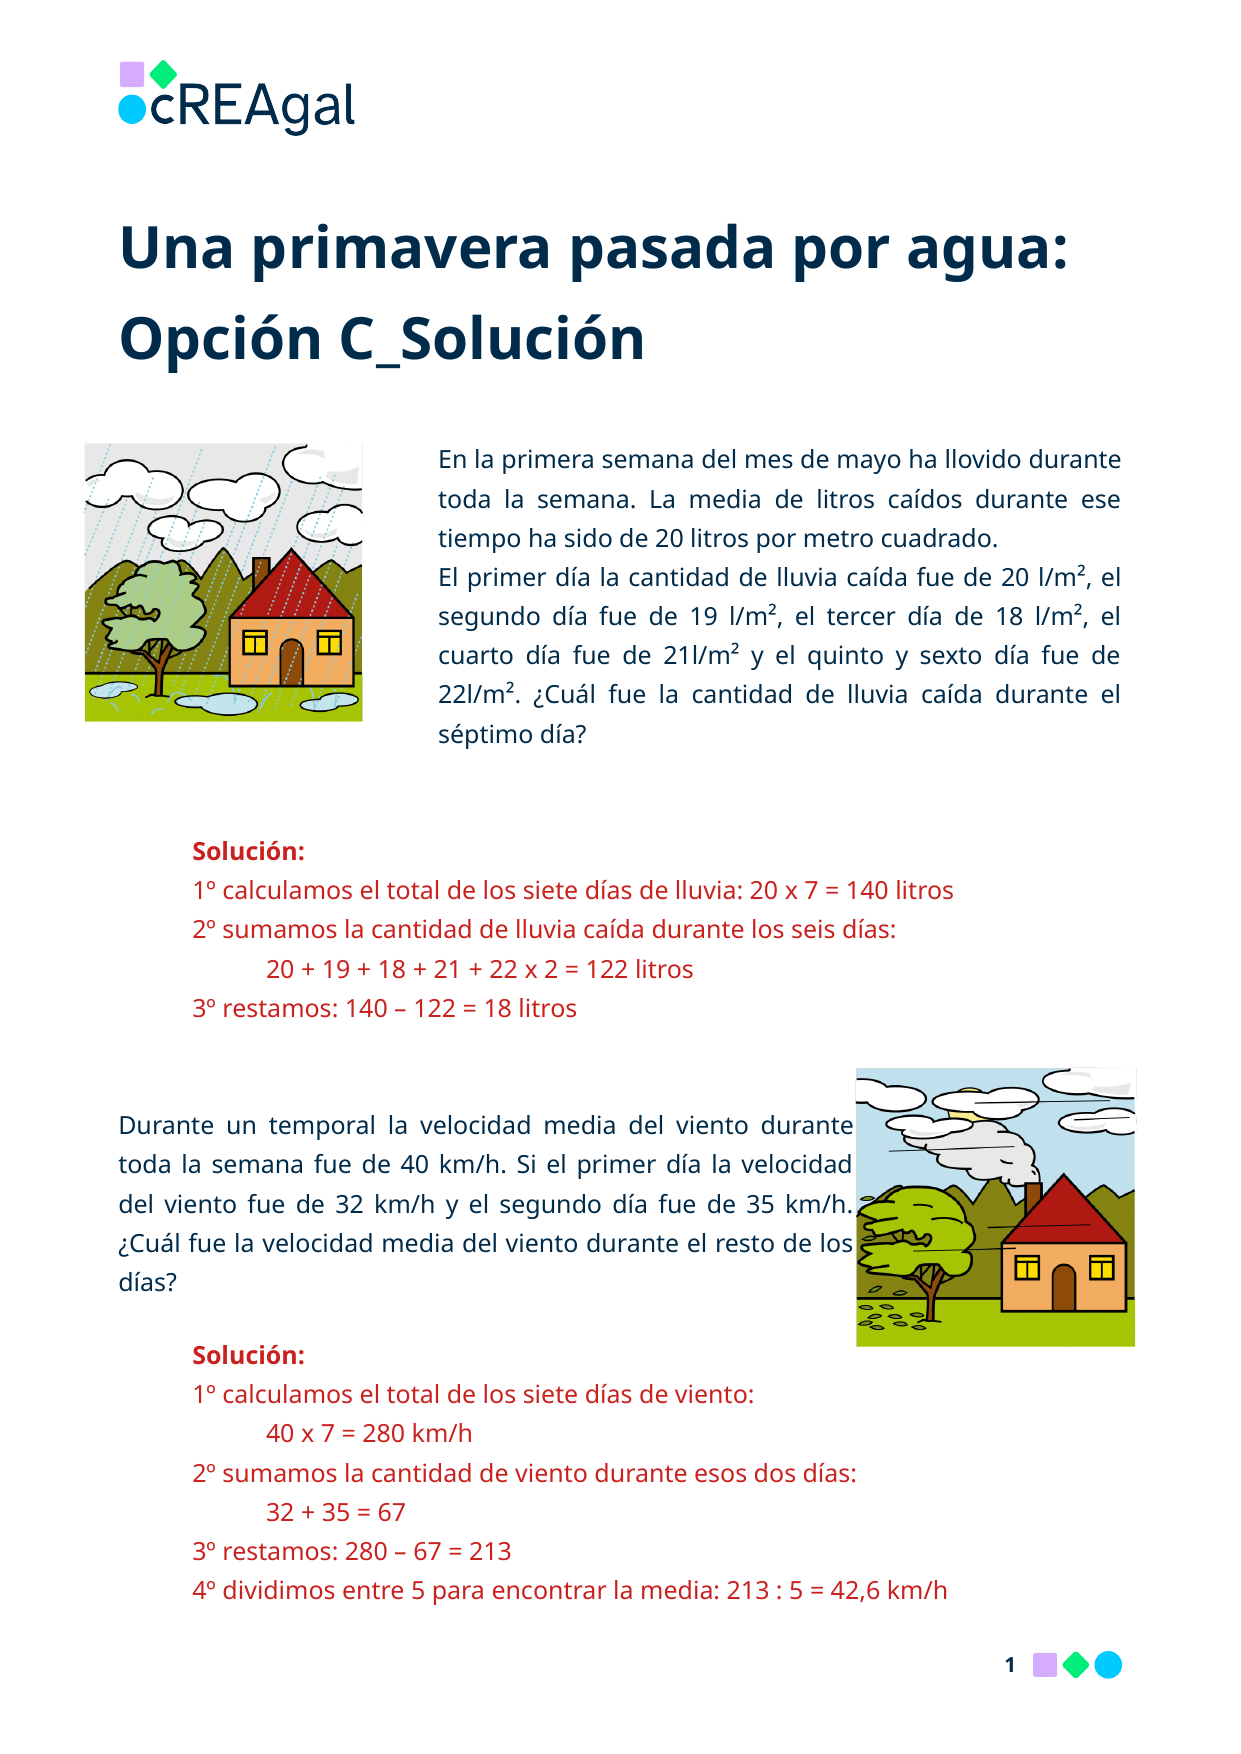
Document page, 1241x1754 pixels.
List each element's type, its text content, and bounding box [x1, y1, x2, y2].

text Durante un temporal la velocidad media del viento durante toda la semana fue de 40 km/h. Si el primer día la velocidad del viento fue de 32 km/h y el segundo día fue de 35 km/h. ¿Cuál fue la velocidad media del viento durante el resto de los días? [118, 1108, 854, 1299]
text 32 + 35 = 67 [266, 1494, 1122, 1528]
picture [118, 60, 355, 136]
text 40 x 7 = 280 km/h [266, 1416, 1122, 1450]
text 1º calculamos el total de los siete días de lluvia: 20 x 7 = 140 litros [192, 873, 1122, 907]
text 3º restamos: 140 – 122 = 18 litros [192, 990, 1122, 1024]
text El primer día la cantidad de lluvia caída fue de 20 l/m², el segundo día fue de 19 l/m², el tercer día de 18 l/m², el cuarto día fue de 21l/m² y el quinto y sexto día fue de 22l/m². ¿Cuál fue la cantidad de lluvia caída durante el séptimo día? [192, 559, 1122, 750]
text 4º dividimos entre 5 para encontrar la media: 213 : 5 = 42,6 km/h [192, 1573, 1122, 1607]
text En la primera semana del mes de mayo ha llovido durante toda la semana. La media de litros caídos durante ese tiempo ha sido de 20 litros por metro cuadrado. [364, 442, 1122, 554]
text 2º sumamos la cantidad de lluvia caída durante los seis días: [192, 912, 1122, 946]
text Solución: [192, 834, 1122, 868]
picture [854, 1065, 1138, 1349]
text 2º sumamos la cantidad de viento durante esos dos días: [192, 1455, 1122, 1489]
picture [81, 440, 364, 724]
text 1º calculamos el total de los siete días de viento: [192, 1377, 1122, 1411]
text 20 + 19 + 18 + 21 + 22 x 2 = 122 litros [266, 951, 1122, 985]
text 3º restamos: 280 – 67 = 213 [192, 1534, 1122, 1568]
subtitle Una primavera pasada por agua: Opción C_Solución [118, 206, 1122, 376]
text Solución: [192, 1338, 1122, 1372]
